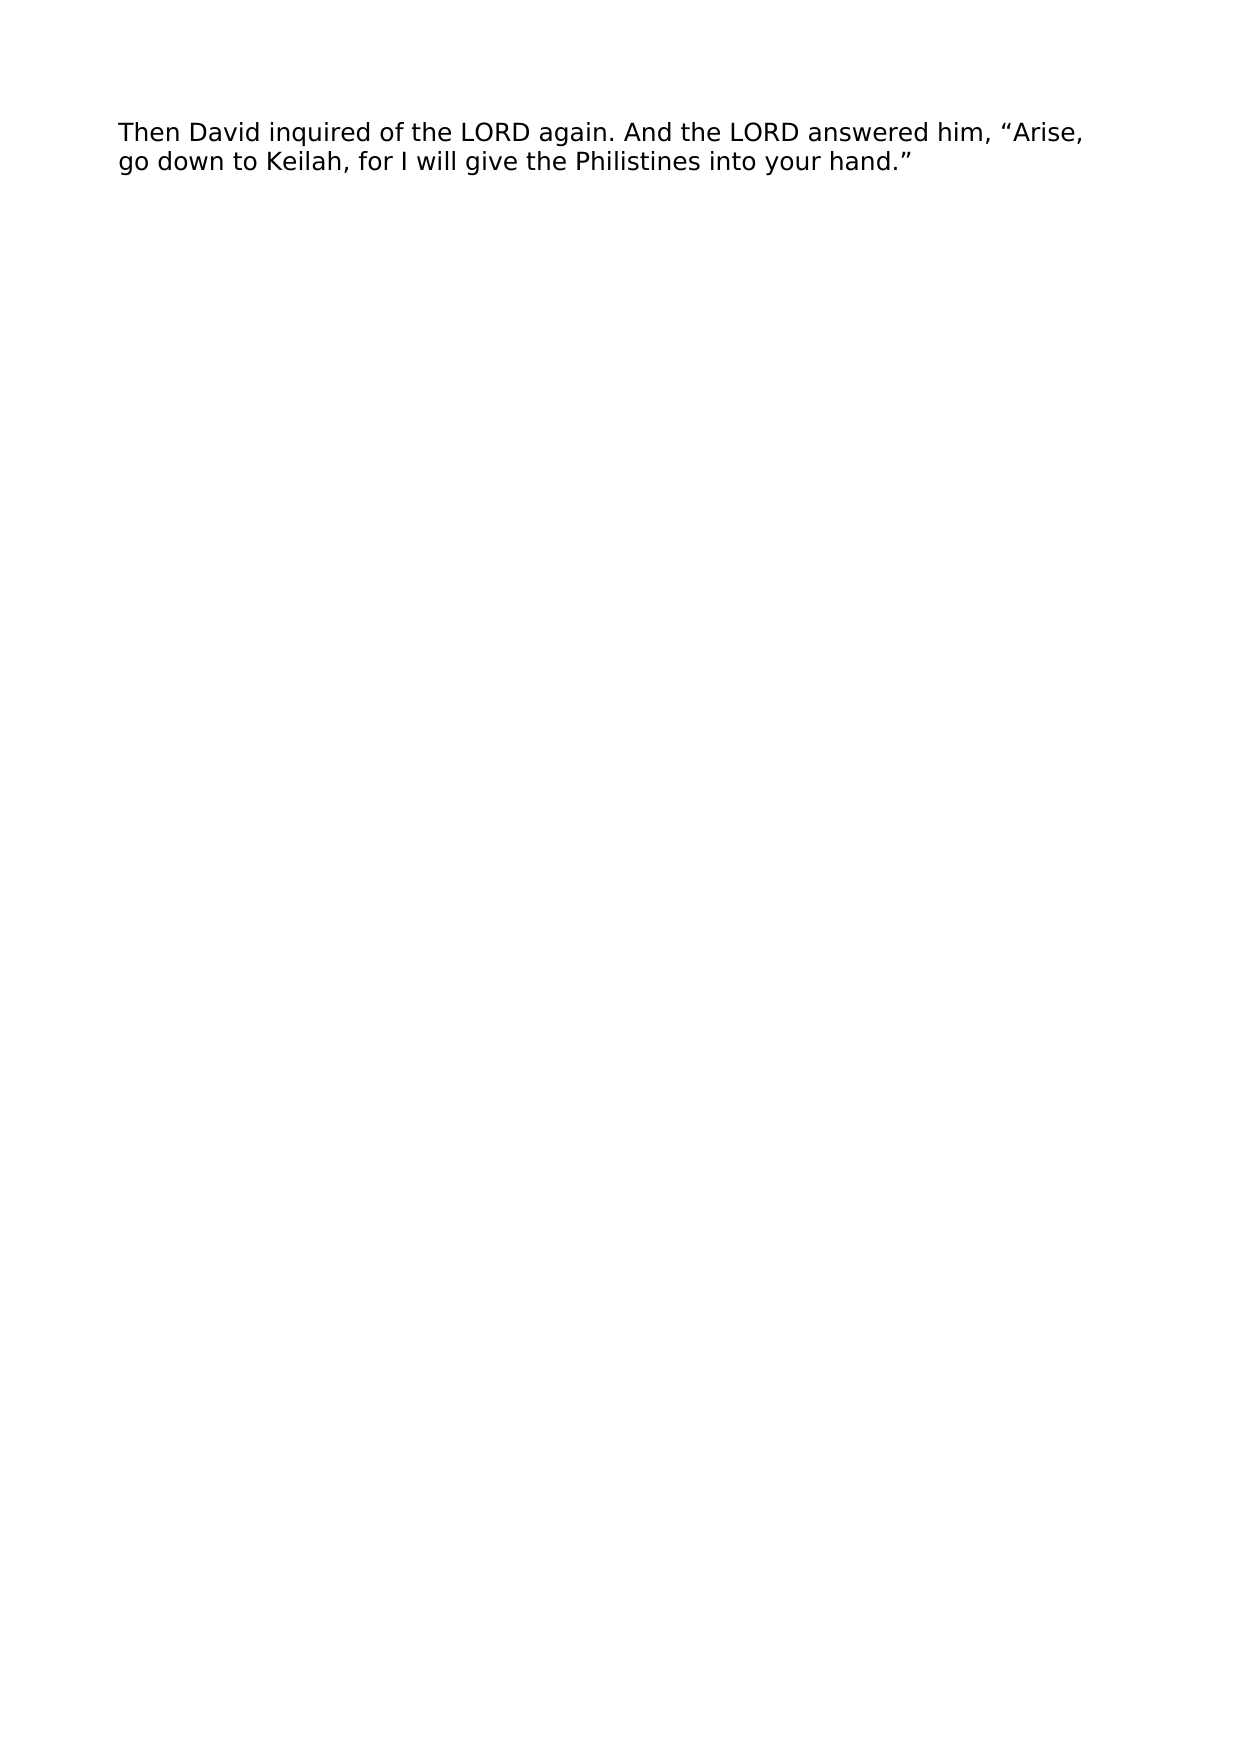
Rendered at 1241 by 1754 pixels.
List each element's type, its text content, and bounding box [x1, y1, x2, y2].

text Then David inquired of the LORD again. And the LORD answered him, “Arise, go down to Keilah, for I will give the Philistines into your hand.” [118, 118, 1122, 176]
